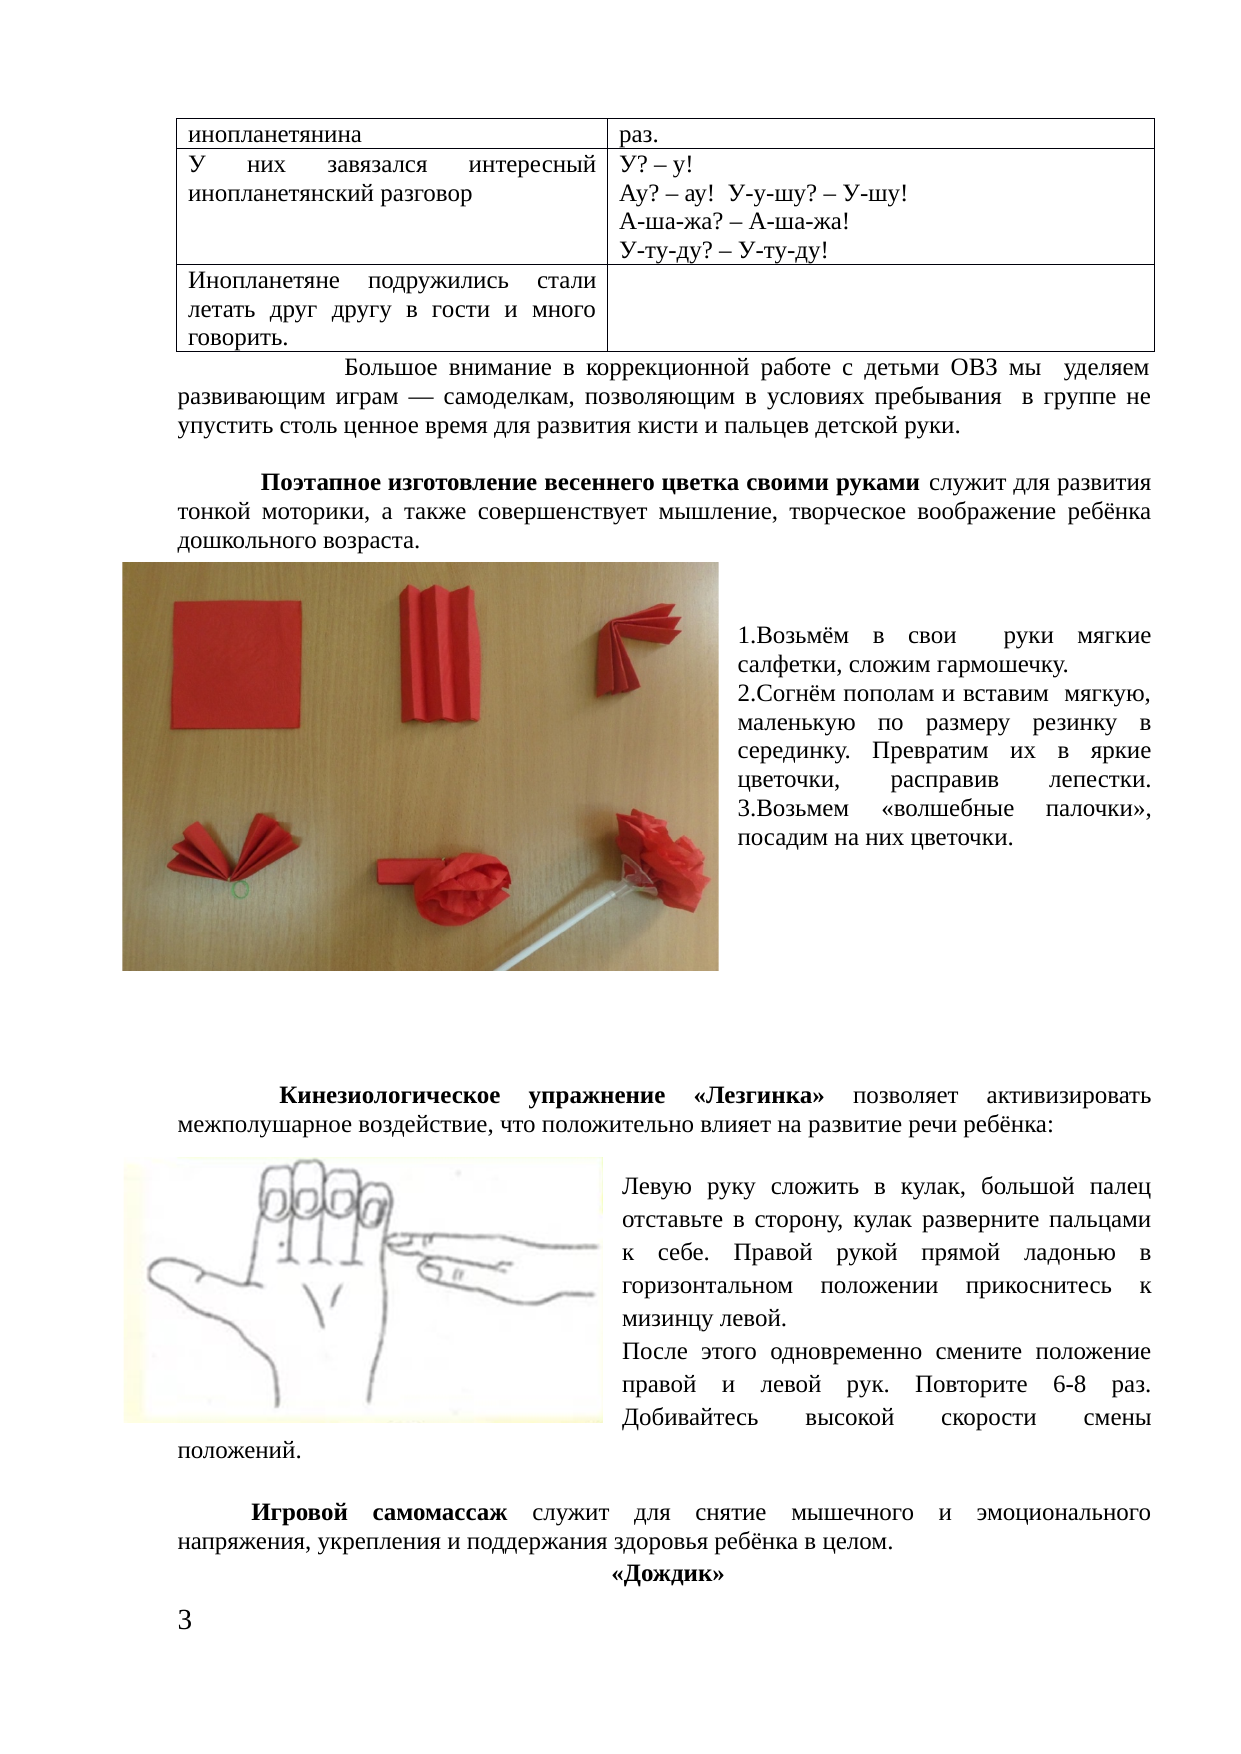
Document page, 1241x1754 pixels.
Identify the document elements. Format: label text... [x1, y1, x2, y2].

picture [123, 1157, 603, 1423]
text Большое внимание в коррекционной работе с детьми ОВЗ мы уделяем развивающим играм — самоделкам, позволяющим в условиях пребывания в группе не упустить столь ценное время для развития кисти и пальцев детской руки. [177, 352, 1152, 438]
table_cell [608, 265, 1154, 351]
text После этого одновременно смените положение правой и левой рук. Повторите 6-8 раз. Добивайтесь высокой скорости смены положений. [177, 1336, 1152, 1464]
text Левую руку сложить в кулак, большой палец отставьте в сторону, кулак разверните пальцами к себе. Правой рукой прямой ладонью в горизонтальном положении прикоснитесь к мизинцу левой. [603, 1171, 1152, 1332]
table_cell раз. [608, 119, 1154, 148]
picture [138, 562, 721, 974]
table_cell У них завязался интересный инопланетянский разговор [177, 149, 607, 264]
text «Дождик» [177, 1554, 1152, 1588]
table_cell Инопланетяне подружились стали летать друг другу в гости и много говорить. [177, 265, 607, 351]
table_cell инопланетянина [177, 119, 607, 148]
text Поэтапное изготовление весеннего цветка своими руками служит для развития тонкой моторики, а также совершенствует мышление, творческое воображение ребёнка дошкольного возраста. [177, 467, 1152, 553]
text Кинезиологическое упражнение «Лезгинка» позволяет активизировать межполушарное воздействие, что положительно влияет на развитие речи ребёнка: [177, 1081, 1152, 1138]
text 2.Согнём пополам и вставим мягкую, маленькую по размеру резинку в серединку. Превратим их в яркие цветочки, расправив лепестки. 3.Возьмем «волшебные палочки», посадим на них цветочки. [721, 678, 1152, 851]
text 1.Возьмём в свои руки мягкие салфетки, сложим гармошечку. [721, 621, 1152, 678]
text Игровой самомассаж служит для снятие мышечного и эмоционального напряжения, укрепления и поддержания здоровья ребёнка в целом. [177, 1497, 1152, 1554]
table_cell У? – у! Ау? – ау! У-у-шу? – У-шу! А-ша-жа? – А-ша-жа! У-ту-ду? – У-ту-ду! [608, 149, 1154, 264]
